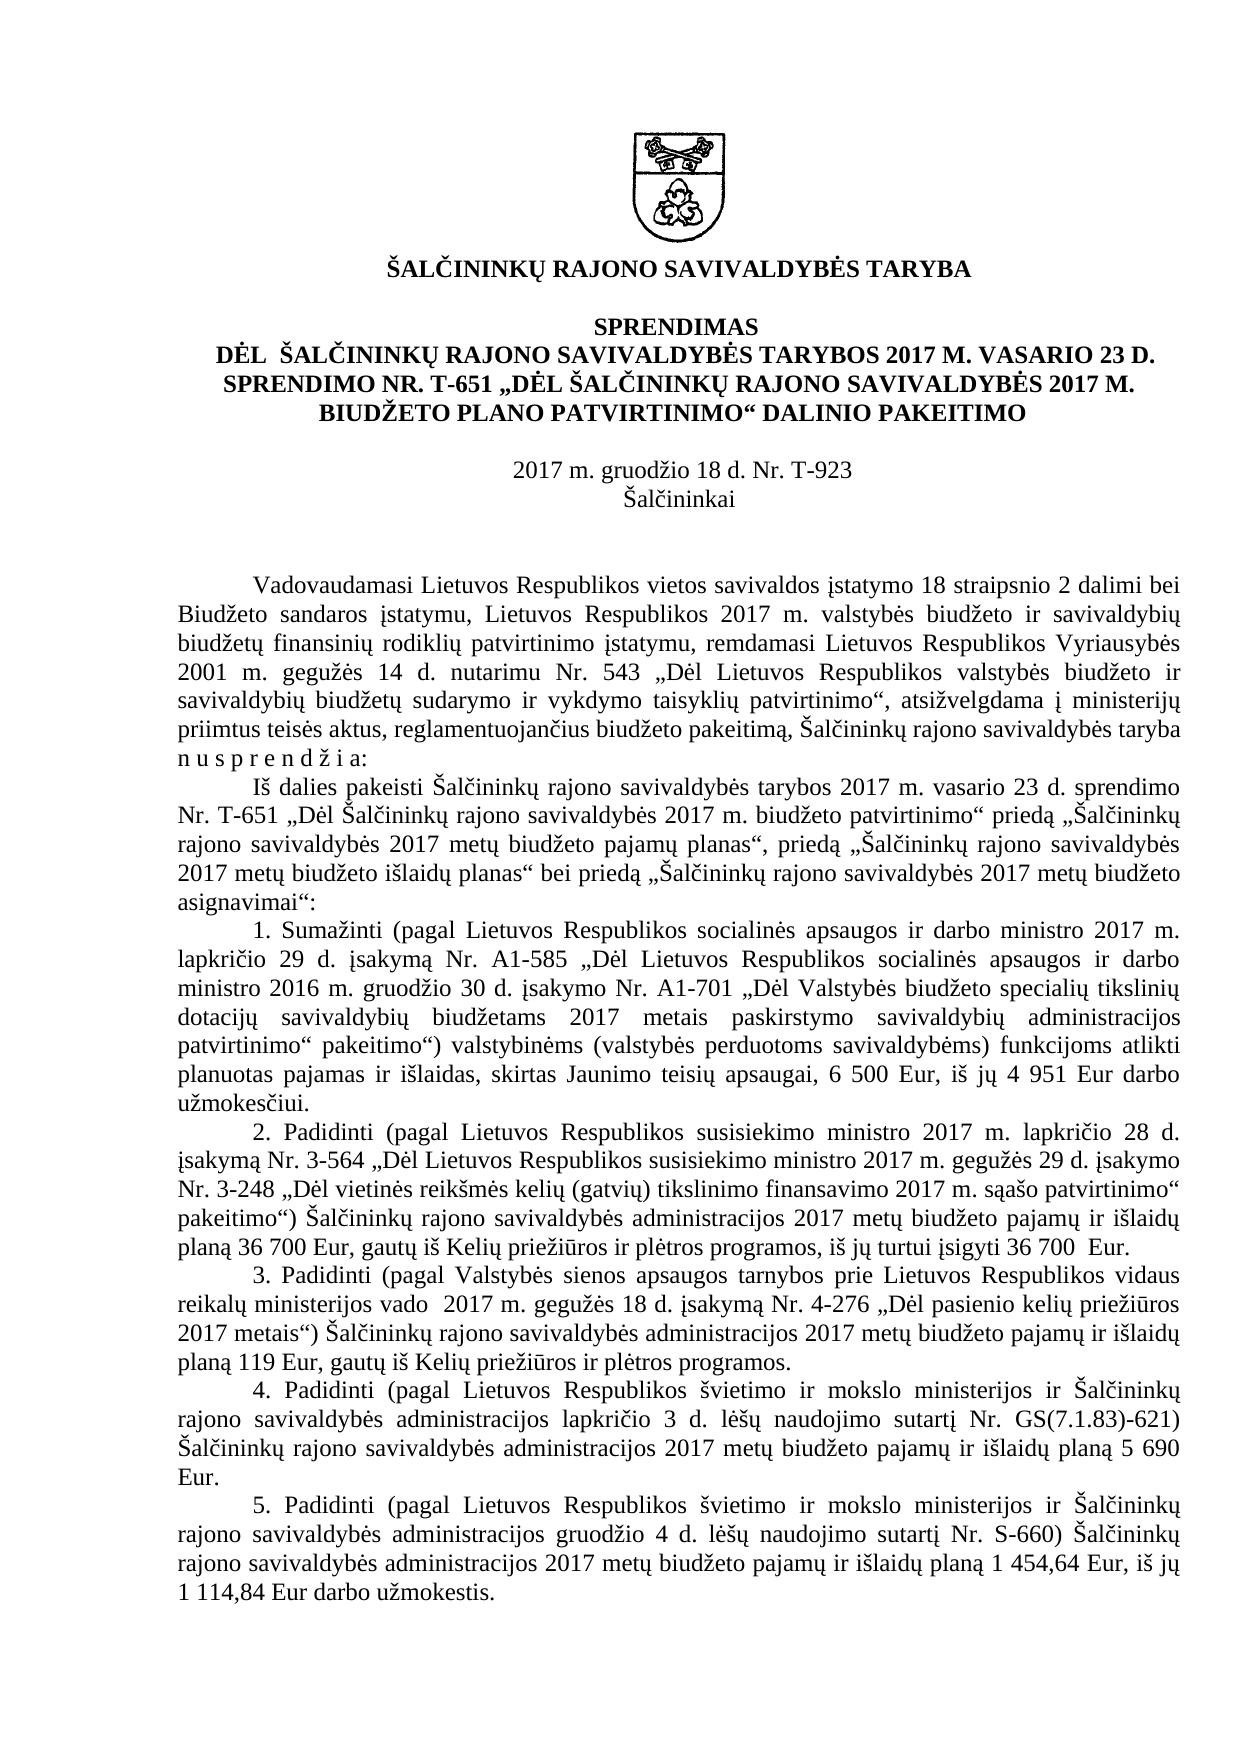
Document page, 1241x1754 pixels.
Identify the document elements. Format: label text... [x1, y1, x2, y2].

text 3. Padidinti (pagal Valstybės sienos apsaugos tarnybos prie Lietuvos Respublikos vidaus reikalų ministerijos vado 2017 m. gegužės 18 d. įsakymą Nr. 4-276 „Dėl pasienio kelių priežiūros 2017 metais“) Šalčininkų rajono savivaldybės administracijos 2017 metų biudžeto pajamų ir išlaidų planą 119 Eur, gautų iš Kelių priežiūros ir plėtros programos. [177, 1260, 1181, 1375]
text Vadovaudamasi Lietuvos Respublikos vietos savivaldos įstatymo 18 straipsnio 2 dalimi bei Biudžeto sandaros įstatymu, Lietuvos Respublikos 2017 m. valstybės biudžeto ir savivaldybių biudžetų finansinių rodiklių patvirtinimo įstatymu, remdamasi Lietuvos Respublikos Vyriausybės 2001 m. gegužės 14 d. nutarimu Nr. 543 „Dėl Lietuvos Respublikos valstybės biudžeto ir savivaldybių biudžetų sudarymo ir vykdymo taisyklių patvirtinimo“, atsižvelgdama į ministerijų priimtus teisės aktus, reglamentuojančius biudžeto pakeitimą, Šalčininkų rajono savivaldybės taryba n u s p r e n d ž i a: [177, 570, 1181, 772]
text Iš dalies pakeisti Šalčininkų rajono savivaldybės tarybos 2017 m. vasario 23 d. sprendimo Nr. T-651 „Dėl Šalčininkų rajono savivaldybės 2017 m. biudžeto patvirtinimo“ priedą „Šalčininkų rajono savivaldybės 2017 metų biudžeto pajamų planas“, priedą „Šalčininkų rajono savivaldybės 2017 metų biudžeto išlaidų planas“ bei priedą „Šalčininkų rajono savivaldybės 2017 metų biudžeto asignavimai“: [177, 772, 1181, 915]
text 5. Padidinti (pagal Lietuvos Respublikos švietimo ir mokslo ministerijos ir Šalčininkų rajono savivaldybės administracijos gruodžio 4 d. lėšų naudojimo sutartį Nr. S-660) Šalčininkų rajono savivaldybės administracijos 2017 metų biudžeto pajamų ir išlaidų planą 1 454,64 Eur, iš jų 1 114,84 Eur darbo užmokestis. [177, 1490, 1181, 1605]
text 1. Sumažinti (pagal Lietuvos Respublikos socialinės apsaugos ir darbo ministro 2017 m. lapkričio 29 d. įsakymą Nr. A1-585 „Dėl Lietuvos Respublikos socialinės apsaugos ir darbo ministro 2016 m. gruodžio 30 d. įsakymo Nr. A1-701 „Dėl Valstybės biudžeto specialių tikslinių dotacijų savivaldybių biudžetams 2017 metais paskirstymo savivaldybių administracijos patvirtinimo“ pakeitimo“) valstybinėms (valstybės perduotoms savivaldybėms) funkcijoms atlikti planuotas pajamas ir išlaidas, skirtas Jaunimo teisių apsaugai, 6 500 Eur, iš jų 4 951 Eur darbo užmokesčiui. [177, 915, 1181, 1117]
text 2. Padidinti (pagal Lietuvos Respublikos susisiekimo ministro 2017 m. lapkričio 28 d. įsakymą Nr. 3-564 „Dėl Lietuvos Respublikos susisiekimo ministro 2017 m. gegužės 29 d. įsakymo Nr. 3-248 „Dėl vietinės reikšmės kelių (gatvių) tikslinimo finansavimo 2017 m. sąašo patvirtinimo“ pakeitimo“) Šalčininkų rajono savivaldybės administracijos 2017 metų biudžeto pajamų ir išlaidų planą 36 700 Eur, gautų iš Kelių priežiūros ir plėtros programos, iš jų turtui įsigyti 36 700 Eur. [177, 1117, 1181, 1260]
text Šalčininkai [177, 484, 1181, 513]
text 4. Padidinti (pagal Lietuvos Respublikos švietimo ir mokslo ministerijos ir Šalčininkų rajono savivaldybės administracijos lapkričio 3 d. lėšų naudojimo sutartį Nr. GS(7.1.83)-621) Šalčininkų rajono savivaldybės administracijos 2017 metų biudžeto pajamų ir išlaidų planą 5 690 Eur. [177, 1375, 1181, 1490]
text 2017 m. gruodžio 18 d. Nr. T-923 [177, 455, 1181, 484]
text DĖL ŠALČININKŲ RAJONO SAVIVALDYBĖS TARYBOS 2017 M. VASARIO 23 D. SPRENDIMO NR. T-651 „DĖL ŠALČININKŲ RAJONO SAVIVALDYBĖS 2017 M. BIUDŽETO PLANO PATVIRTINIMO“ DALINIO PAKEITIMO [177, 340, 1181, 427]
text ŠALČININKŲ RAJONO SAVIVALDYBĖS TARYBA [177, 254, 1181, 283]
text SPRENDIMAS [177, 312, 1181, 340]
